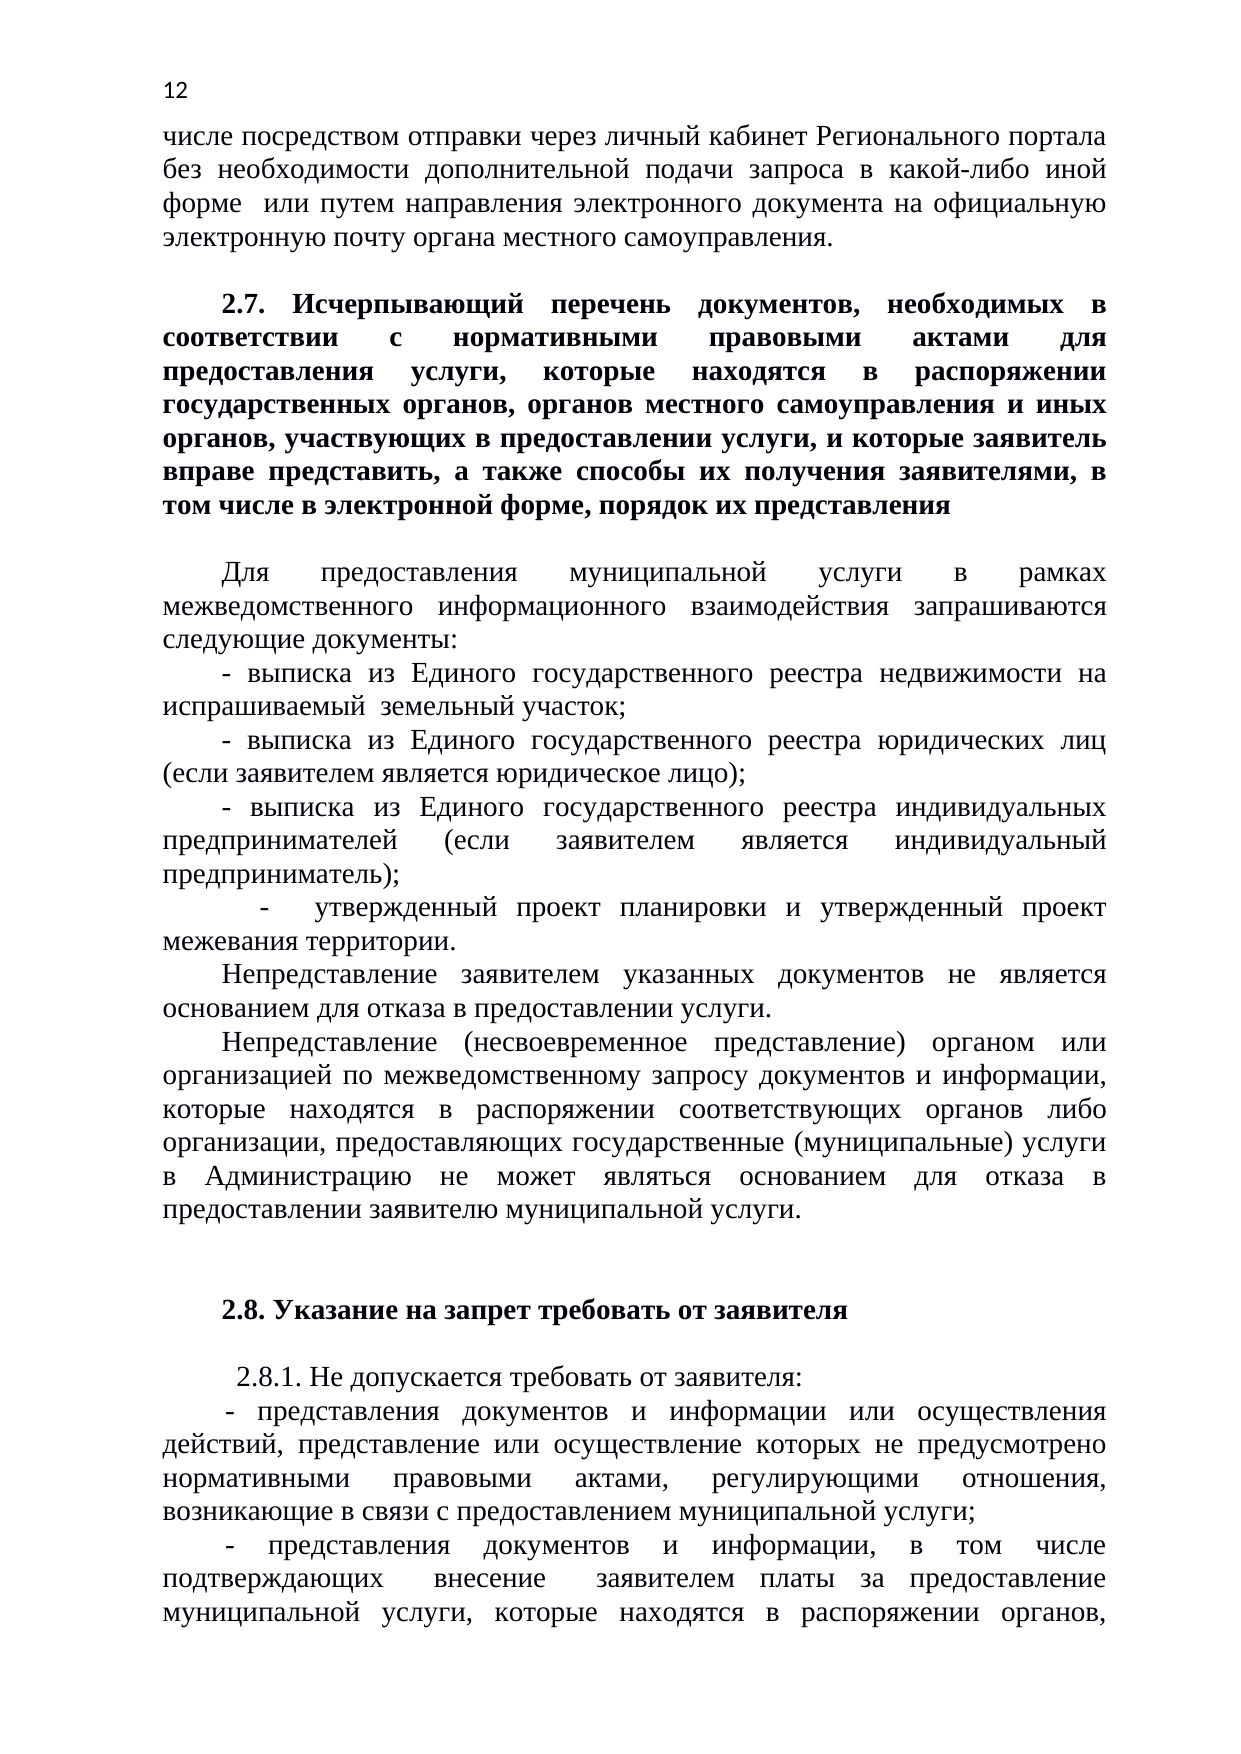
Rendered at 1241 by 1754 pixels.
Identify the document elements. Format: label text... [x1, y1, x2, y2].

text - утвержденный проект планировки и утвержденный проект межевания территории. [162, 889, 1107, 957]
text - выписка из Единого государственного реестра индивидуальных предпринимателей (если заявителем является индивидуальный предприниматель); [162, 789, 1107, 889]
text числе посредством отправки через личный кабинет Регионального портала без необходимости дополнительной подачи запроса в какой-либо иной форме или путем направления электронного документа на официальную электронную почту органа местного самоуправления. [162, 118, 1107, 252]
text Непредставление (несвоевременное представление) органом или организацией по межведомственному запросу документов и информации, которые находятся в распоряжении соответствующих органов либо организации, предоставляющих государственные (муниципальные) услуги в Администрацию не может являться основанием для отказа в предоставлении заявителю муниципальной услуги. [162, 1024, 1107, 1225]
text - выписка из Единого государственного реестра юридических лиц (если заявителем является юридическое лицо); [162, 722, 1107, 789]
text 2.8.1. Не допускается требовать от заявителя: [162, 1359, 1107, 1393]
text Для предоставления муниципальной услуги в рамках межведомственного информационного взаимодействия запрашиваются следующие документы: [162, 554, 1107, 655]
text - выписка из Единого государственного реестра недвижимости на испрашиваемый земельный участок; [162, 655, 1107, 722]
text Непредставление заявителем указанных документов не является основанием для отказа в предоставлении услуги. [162, 957, 1107, 1024]
text 2.8. Указание на запрет требовать от заявителя [162, 1292, 1107, 1326]
text - представления документов и информации, в том числе подтверждающих внесение заявителем платы за предоставление муниципальной услуги, которые находятся в распоряжении органов, [162, 1527, 1107, 1627]
text - представления документов и информации или осуществления действий, представление или осуществление которых не предусмотрено нормативными правовыми актами, регулирующими отношения, возникающие в связи с предоставлением муниципальной услуги; [162, 1393, 1107, 1527]
text 2.7. Исчерпывающий перечень документов, необходимых в соответствии с нормативными правовыми актами для предоставления услуги, которые находятся в распоряжении государственных органов, органов местного самоуправления и иных органов, участвующих в предоставлении услуги, и которые заявитель вправе представить, а также способы их получения заявителями, в том числе в электронной форме, порядок их представления [162, 286, 1107, 521]
